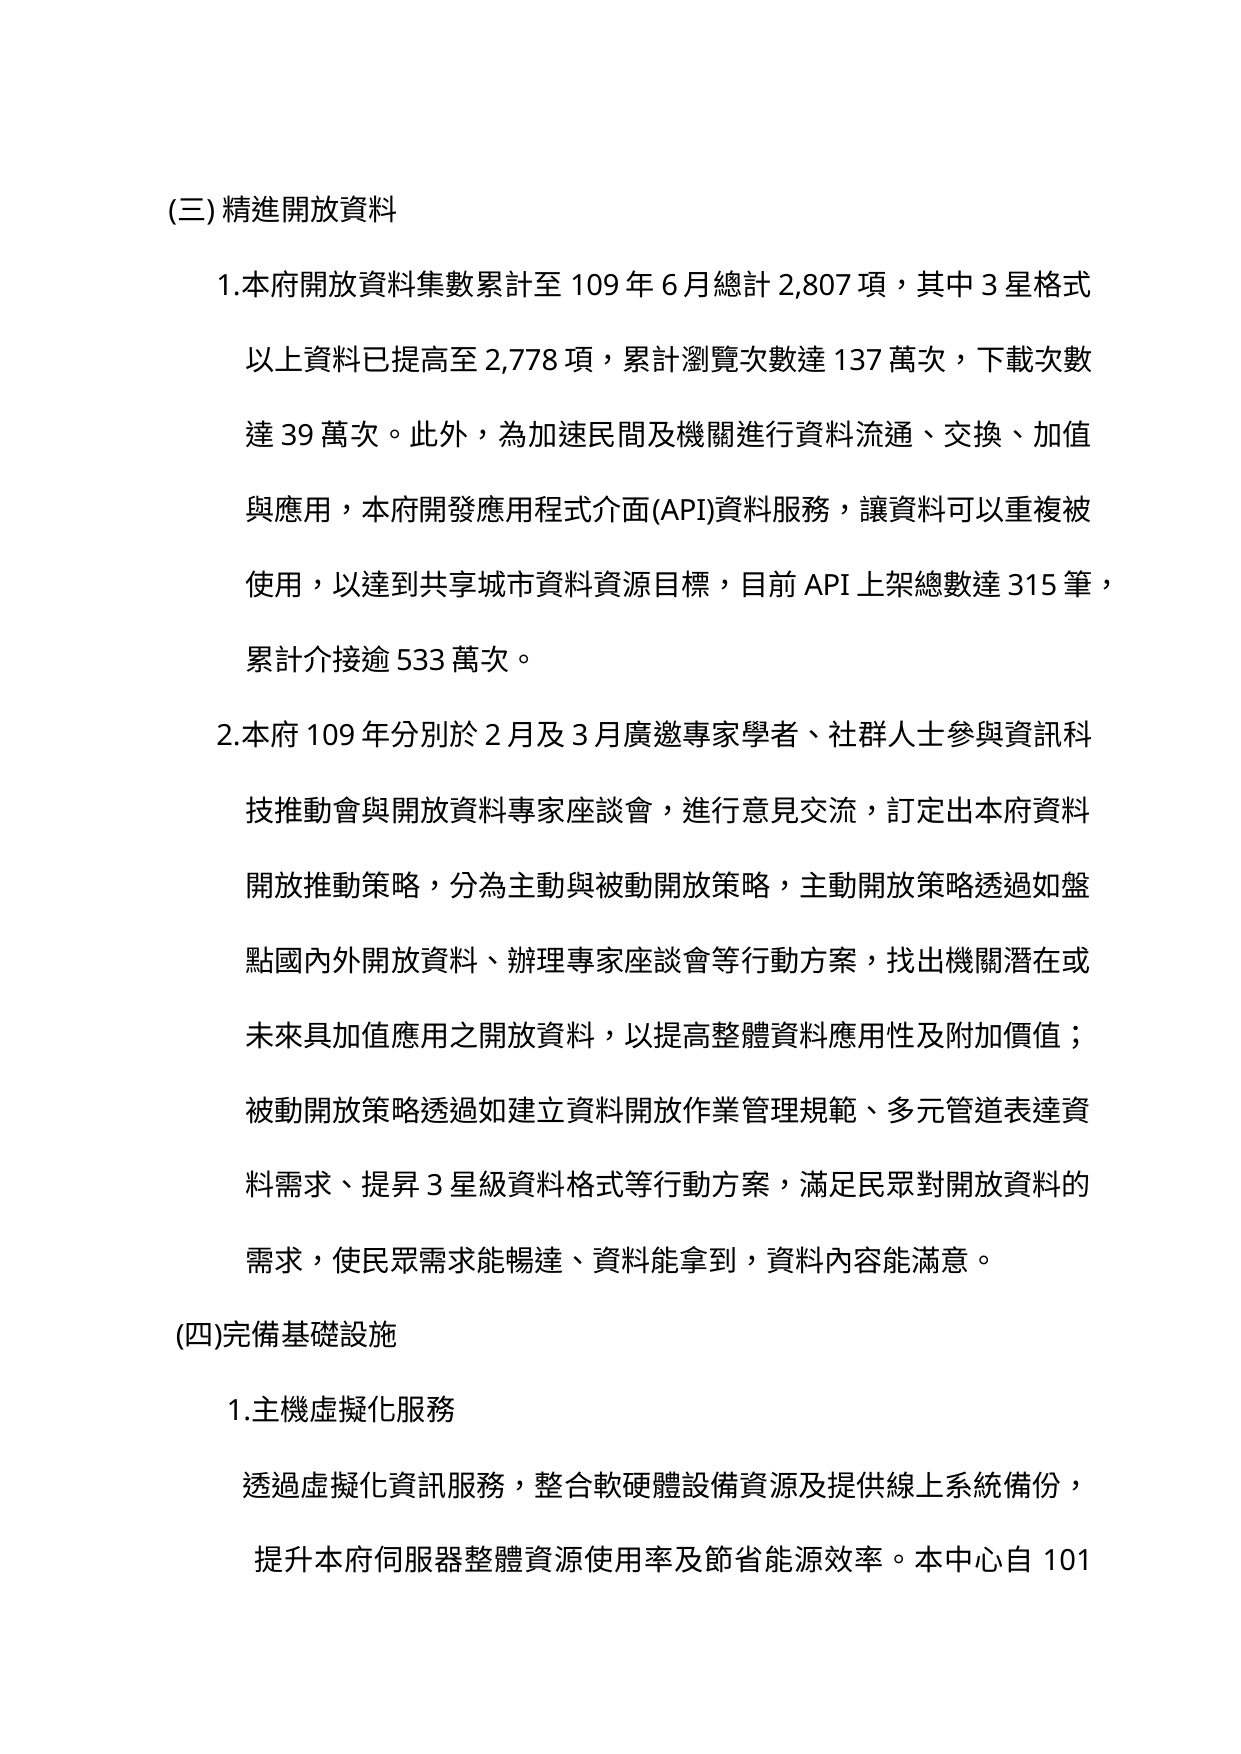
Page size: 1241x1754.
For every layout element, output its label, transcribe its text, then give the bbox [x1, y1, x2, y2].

text (四)完備基礎設施 [168, 1289, 1092, 1364]
text 2.本府109年分別於2月及3月廣邀專家學者、社群人士參與資訊科技推動會與開放資料專家座談會，進行意見交流，訂定出本府資料開放推動策略，分為主動與被動開放策略，主動開放策略透過如盤點國內外開放資料、辦理專家座談會等行動方案，找出機關潛在或未來具加值應用之開放資料，以提高整體資料應用性及附加價值；被動開放策略透過如建立資料開放作業管理規範、多元管道表達資料需求、提昇3星級資料格式等行動方案，滿足民眾對開放資料的需求，使民眾需求能暢達、資料能拿到，資料內容能滿意。 [216, 689, 1092, 1289]
text 透過虛擬化資訊服務，整合軟硬體設備資源及提供線上系統備份，提升本府伺服器整體資源使用率及節省能源效率。本中心自101 [226, 1439, 1092, 1589]
text 1.本府開放資料集數累計至109年6月總計2,807項，其中3星格式以上資料已提高至2,778項，累計瀏覽次數達137萬次，下載次數達39萬次。此外，為加速民間及機關進行資料流通、交換、加值與應用，本府開發應用程式介面(API)資料服務，讓資料可以重複被使用，以達到共享城市資料資源目標，目前API上架總數達315筆，累計介接逾533萬次。 [216, 239, 1092, 689]
text (三) 精進開放資料 [168, 164, 1092, 239]
text 1.主機虛擬化服務 [226, 1364, 1092, 1439]
